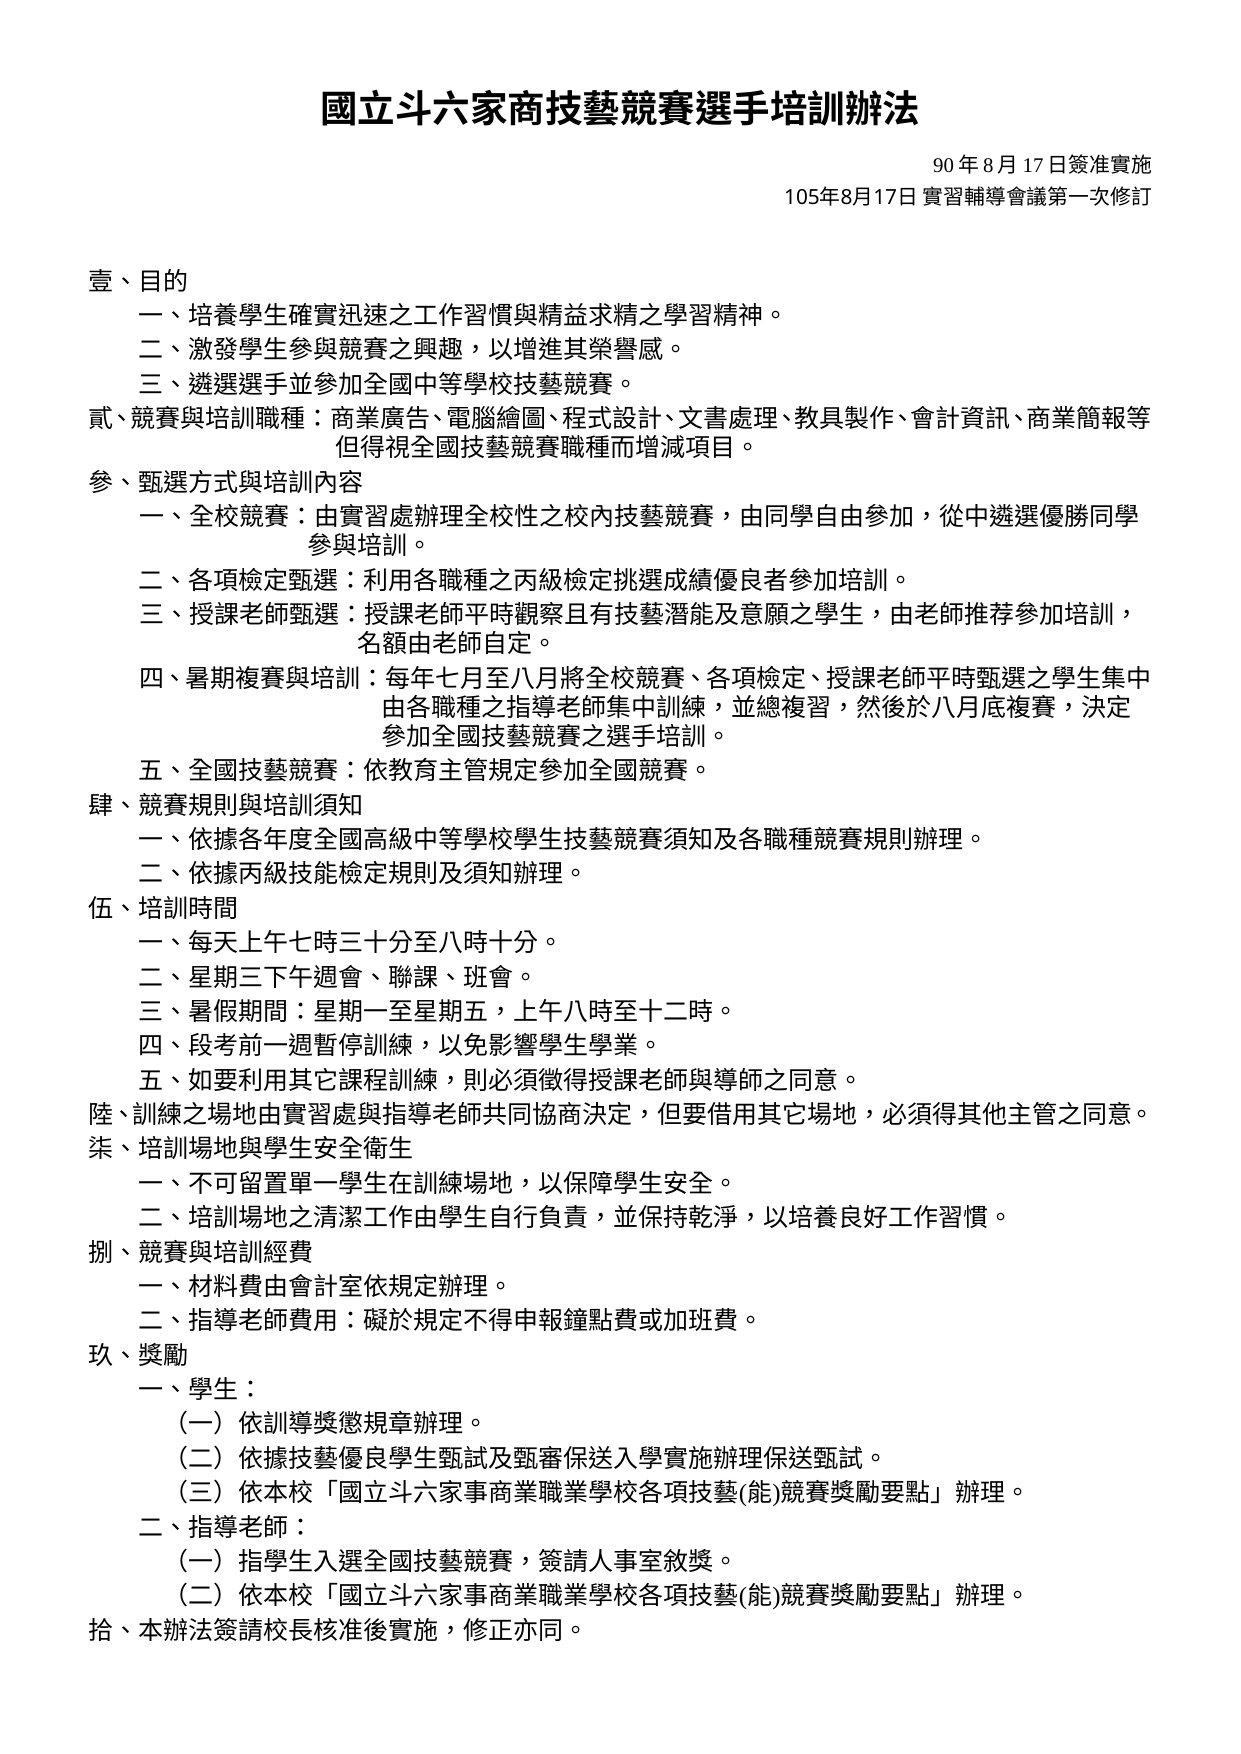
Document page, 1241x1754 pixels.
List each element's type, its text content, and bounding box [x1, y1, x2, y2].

text （二）依據技藝優良學生甄試及甄審保送入學實施辦理保送甄試。 [89, 1444, 1152, 1473]
text 捌、競賽與培訓經費 [89, 1238, 1152, 1267]
text 國立斗六家商技藝競賽選手培訓辦法 [89, 89, 1152, 130]
text 貳、競賽與培訓職種：商業廣告、電腦繪圖、程式設計、文書處理、教具製作、會計資訊、商業簡報等，但得視全國技藝競賽職種而增減項目。 [89, 404, 1152, 463]
text 一、依據各年度全國高級中等學校學生技藝競賽須知及各職種競賽規則辦理。 [139, 825, 1152, 854]
text 一、培養學生確實迅速之工作習慣與精益求精之學習精神。 [89, 301, 1152, 330]
text 一、不可留置單一學生在訓練場地，以保障學生安全。 [89, 1169, 1152, 1198]
text 四、段考前一週暫停訓練，以免影響學生學業。 [89, 1031, 1152, 1061]
text 肆、競賽規則與培訓須知 [89, 791, 1152, 820]
text 二、培訓場地之清潔工作由學生自行負責，並保持乾淨，以培養良好工作習慣。 [89, 1203, 1152, 1232]
text 伍、培訓時間 [89, 894, 1152, 923]
text 四、暑期複賽與培訓：每年七月至八月將全校競賽、各項檢定、授課老師平時甄選之學生集中由各職種之指導老師集中訓練，並總複習，然後於八月底複賽，決定參加全國技藝競賽之選手培訓。 [139, 664, 1152, 751]
text 二、各項檢定甄選：利用各職種之丙級檢定挑選成績優良者參加培訓。 [89, 566, 1152, 595]
text （一）依訓導獎懲規章辦理。 [89, 1409, 1152, 1439]
text 拾、本辦法簽請校長核准後實施，修正亦同。 [89, 1616, 1152, 1645]
text 一、全校競賽：由實習處辦理全校性之校內技藝競賽，由同學自由參加，從中遴選優勝同學參與培訓。 [139, 502, 1152, 561]
text （二）依本校「國立斗六家事商業職業學校各項技藝(能)競賽獎勵要點」辦理。 [89, 1581, 1152, 1611]
text 二、指導老師： [89, 1513, 1152, 1542]
text 五、如要利用其它課程訓練，則必須徵得授課老師與導師之同意。 [89, 1066, 1152, 1095]
text 五、全國技藝競賽：依教育主管規定參加全國競賽。 [89, 756, 1152, 786]
text （一）指學生入選全國技藝競賽，簽請人事室敘獎。 [89, 1547, 1152, 1576]
text 柒、培訓場地與學生安全衛生 [89, 1134, 1152, 1164]
text 一、學生： [89, 1375, 1152, 1404]
text 二、指導老師費用：礙於規定不得申報鐘點費或加班費。 [89, 1306, 1152, 1336]
text 二、星期三下午週會、聯課、班會。 [89, 963, 1152, 992]
text （三）依本校「國立斗六家事商業職業學校各項技藝(能)競賽獎勵要點」辦理。 [89, 1478, 1152, 1507]
text 壹、目的 [89, 267, 1152, 296]
text 二、激發學生參與競賽之興趣，以增進其榮譽感。 [89, 336, 1152, 365]
text 一、每天上午七時三十分至八時十分。 [89, 928, 1152, 957]
text 三、暑假期間：星期一至星期五，上午八時至十二時。 [89, 997, 1152, 1026]
text 90年8月17日簽准實施 [89, 143, 1152, 180]
text 參、甄選方式與培訓內容 [89, 468, 1152, 497]
text 三、授課老師甄選：授課老師平時觀察且有技藝潛能及意願之學生，由老師推荐參加培訓，名額由老師自定。 [139, 600, 1152, 658]
text 三、遴選選手並參加全國中等學校技藝競賽。 [89, 370, 1152, 399]
text 105年8月17日 實習輔導會議第一次修訂 [89, 180, 1152, 211]
text 二、依據丙級技能檢定規則及須知辦理。 [89, 859, 1152, 889]
text 玖、獎勵 [89, 1341, 1152, 1370]
text 一、材料費由會計室依規定辦理。 [89, 1272, 1152, 1301]
text 陸、訓練之場地由實習處與指導老師共同協商決定，但要借用其它場地，必須得其他主管之同意。 [89, 1100, 1152, 1129]
